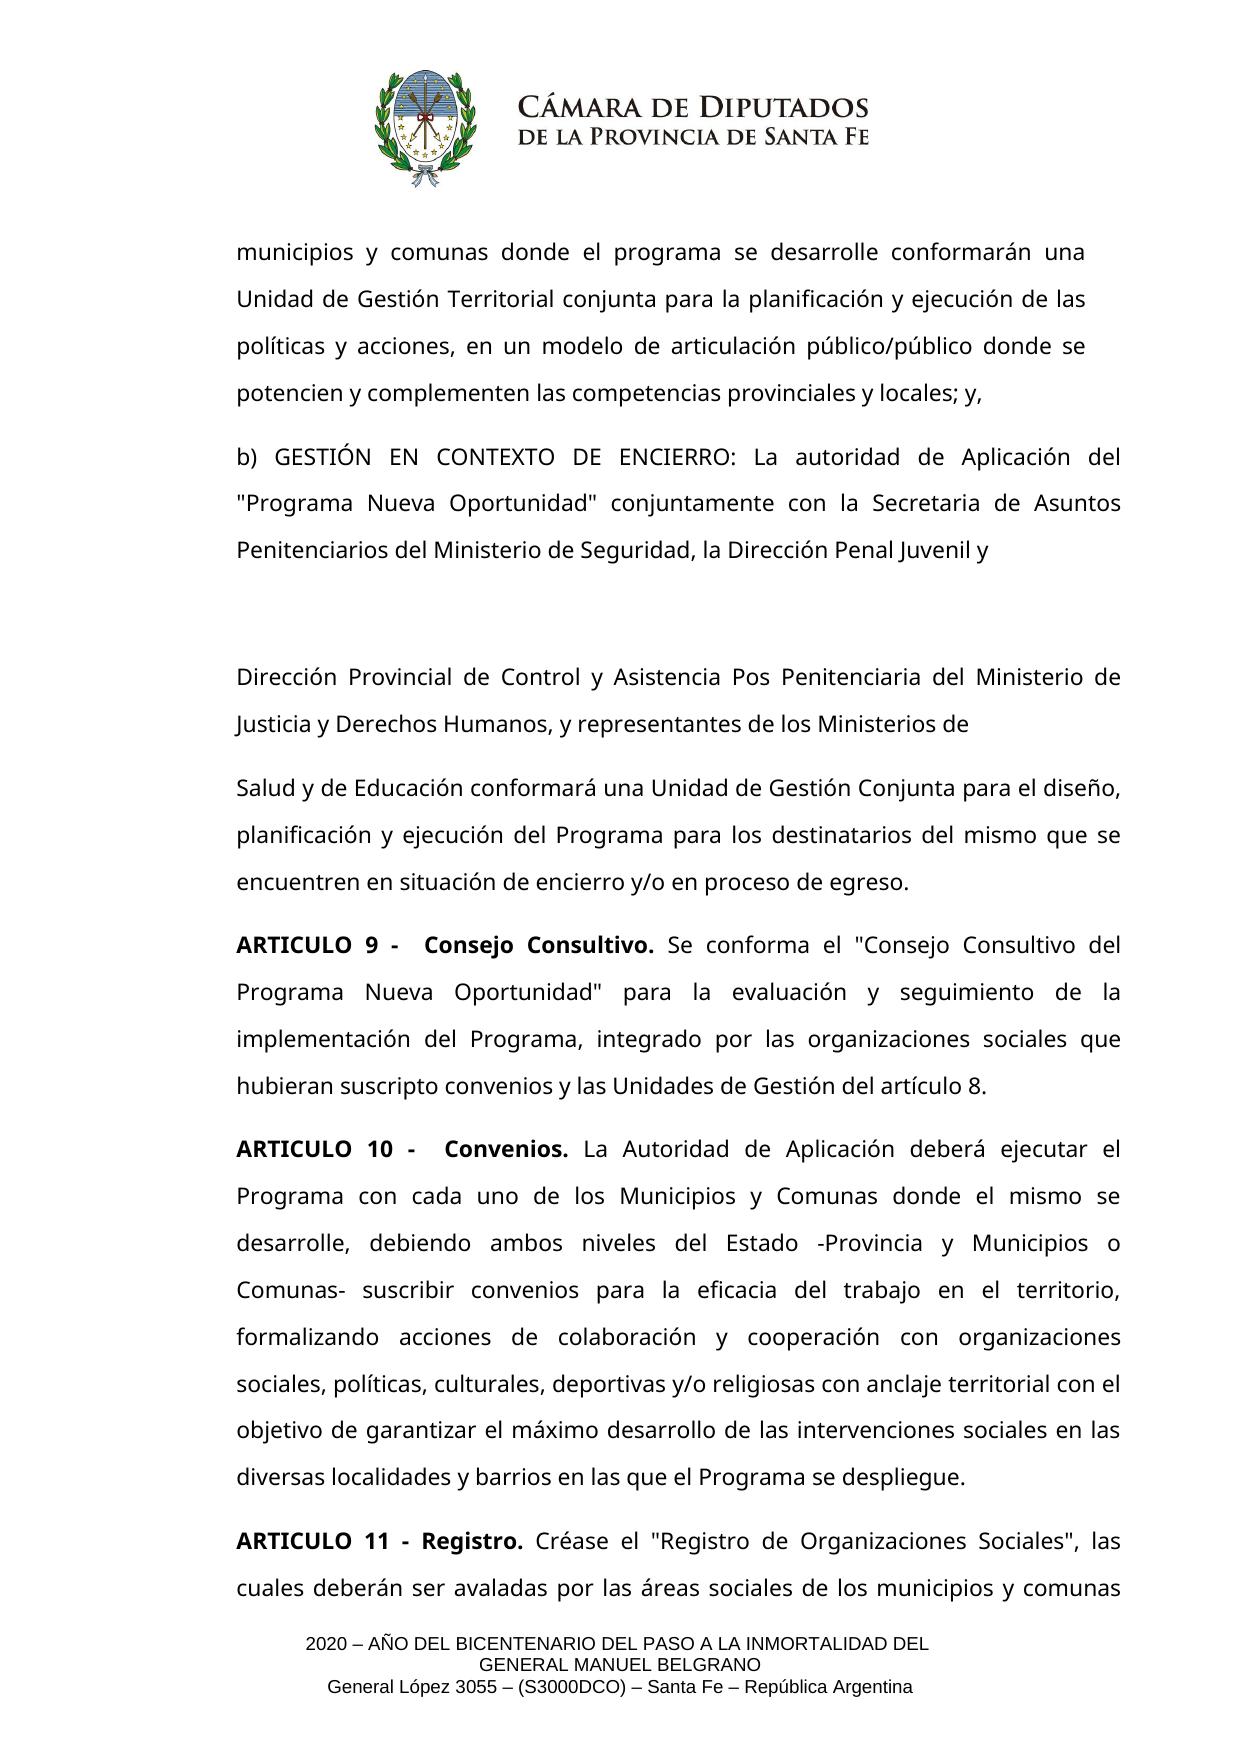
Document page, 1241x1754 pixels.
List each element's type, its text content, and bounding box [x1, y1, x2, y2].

text b) GESTIÓN EN CONTEXTO DE ENCIERRO: La autoridad de Aplicación del "Programa Nueva Oportunidad" conjuntamente con la Secretaria de Asuntos Penitenciarios del Ministerio de Seguridad, la Dirección Penal Juvenil y [236, 440, 1122, 565]
text ARTICULO 9 - Consejo Consultivo. Se conforma el "Consejo Consultivo del Programa Nueva Oportunidad" para la evaluación y seguimiento de la implementación del Programa, integrado por las organizaciones sociales que hubieran suscripto convenios y las Unidades de Gestión del artículo 8. [236, 929, 1122, 1101]
text ARTICULO 10 - Convenios. La Autoridad de Aplicación deberá ejecutar el Programa con cada uno de los Municipios y Comunas donde el mismo se desarrolle, debiendo ambos niveles del Estado -Provincia y Municipios o Comunas- suscribir convenios para la eficacia del trabajo en el territorio, formalizando acciones de colaboración y cooperación con organizaciones sociales, políticas, culturales, deportivas y/o religiosas con anclaje territorial con el objetivo de garantizar el máximo desarrollo de las intervenciones sociales en las diversas localidades y barrios en las que el Programa se despliegue. [236, 1133, 1122, 1492]
text municipios y comunas donde el programa se desarrolle conformarán una Unidad de Gestión Territorial conjunta para la planificación y ejecución de las políticas y acciones, en un modelo de articulación público/público donde se potencien y complementen las competencias provinciales y locales; y, [236, 236, 1087, 408]
picture [374, 70, 869, 192]
text ARTICULO 11 - Registro. Créase el "Registro de Organizaciones Sociales", las cuales deberán ser avaladas por las áreas sociales de los municipios y comunas [236, 1525, 1122, 1603]
text Salud y de Educación conformará una Unidad de Gestión Conjunta para el diseño, planificación y ejecución del Programa para los destinatarios del mismo que se encuentren en situación de encierro y/o en proceso de egreso. [236, 772, 1122, 897]
text Dirección Provincial de Control y Asistencia Pos Penitenciaria del Ministerio de Justicia y Derechos Humanos, y representantes de los Ministerios de [236, 661, 1122, 739]
